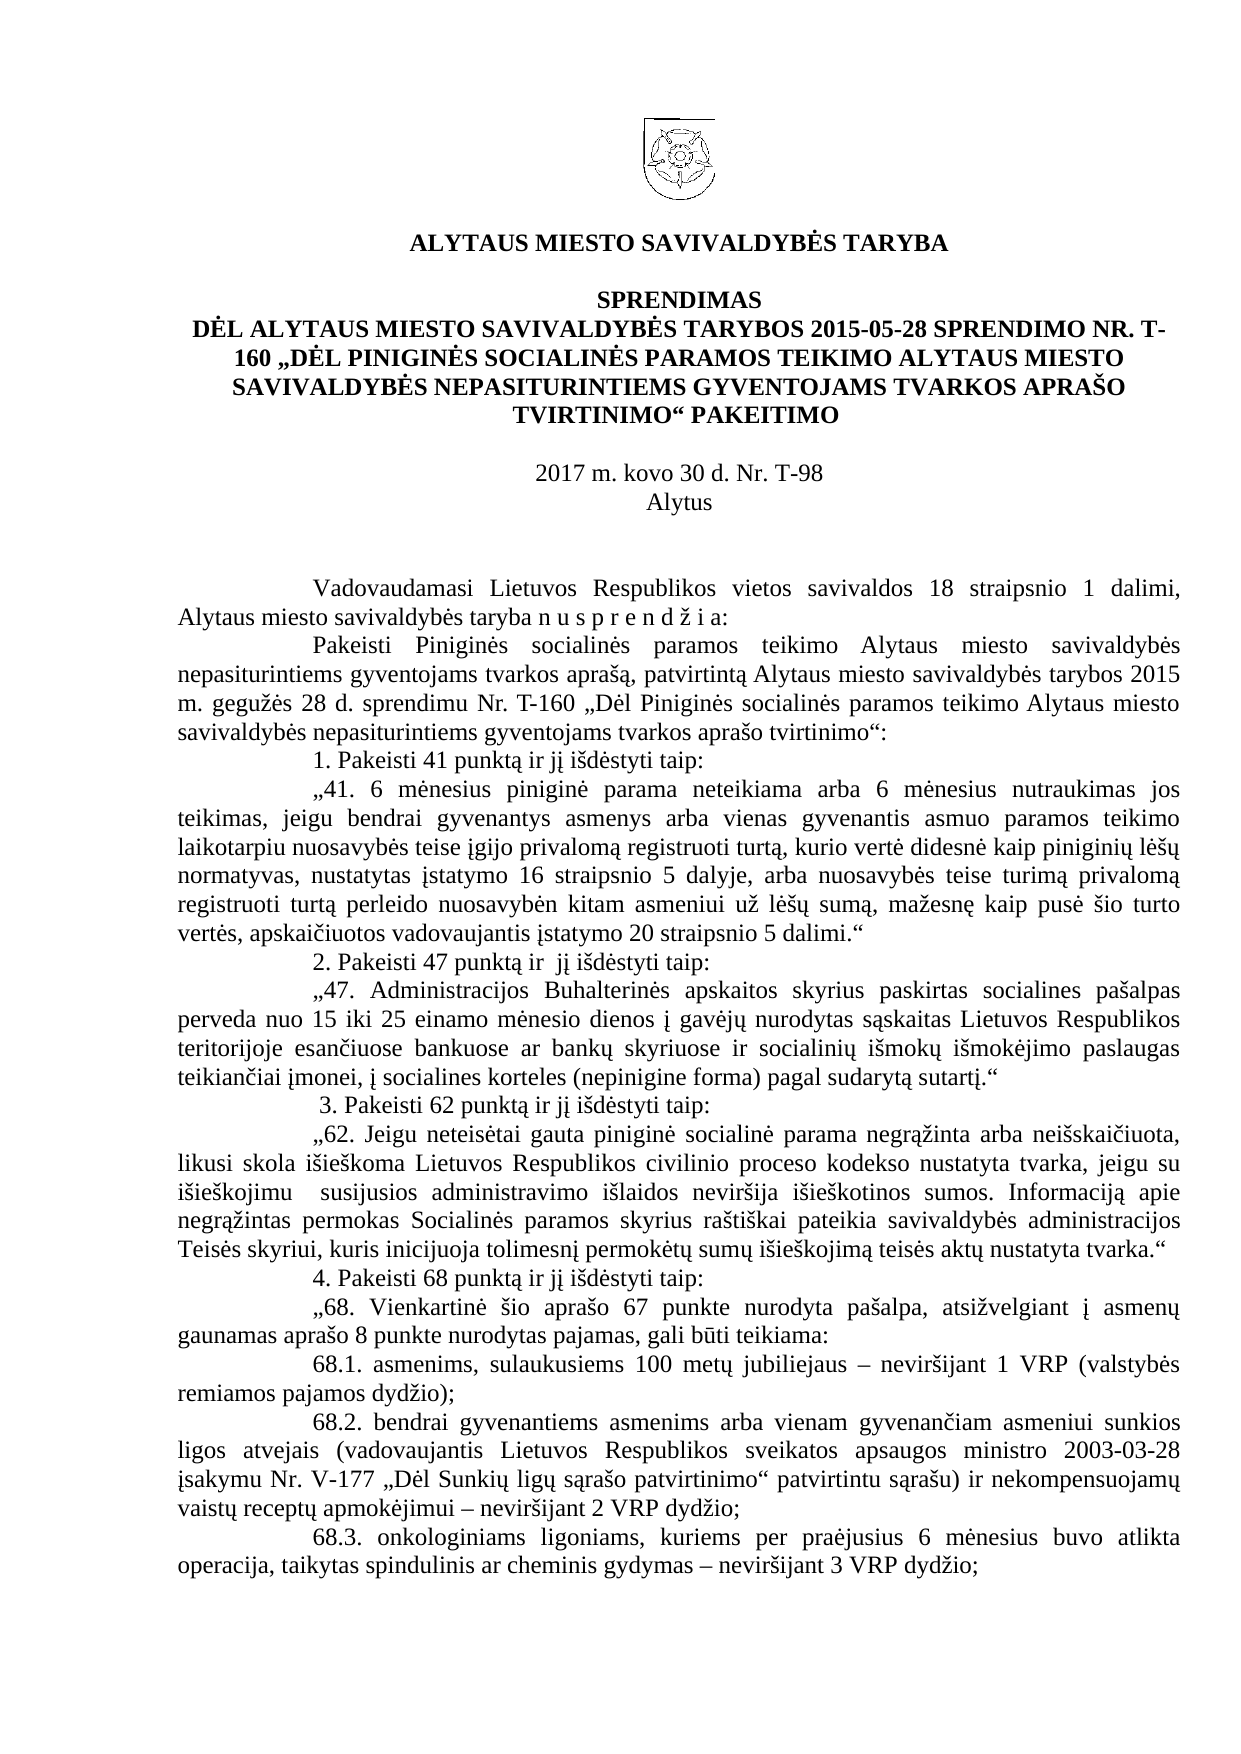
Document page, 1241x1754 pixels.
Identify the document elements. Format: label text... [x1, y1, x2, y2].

text 1. Pakeisti 41 punktą ir jį išdėstyti taip: [312, 746, 1181, 774]
text „68. Vienkartinė šio aprašo 67 punkte nurodyta pašalpa, atsižvelgiant į asmenų gaunamas aprašo 8 punkte nurodytas pajamas, gali būti teikiama: [177, 1292, 1181, 1349]
text ALYTAUS MIESTO SAVIVALDYBĖS TARYBA [177, 228, 1181, 257]
text „41. 6 mėnesius piniginė parama neteikiama arba 6 mėnesius nutraukimas jos teikimas, jeigu bendrai gyvenantys asmenys arba vienas gyvenantis asmuo paramos teikimo laikotarpiu nuosavybės teise įgijo privalomą registruoti turtą, kurio vertė didesnė kaip piniginių lėšų normatyvas, nustatytas įstatymo 16 straipsnio 5 dalyje, arba nuosavybės teise turimą privalomą registruoti turtą perleido nuosavybėn kitam asmeniui už lėšų sumą, mažesnę kaip pusė šio turto vertės, apskaičiuotos vadovaujantis įstatymo 20 straipsnio 5 dalimi.“ [177, 774, 1181, 947]
text Pakeisti Piniginės socialinės paramos teikimo Alytaus miesto savivaldybės nepasiturintiems gyventojams tvarkos aprašą, patvirtintą Alytaus miesto savivaldybės tarybos 2015 m. gegužės 28 d. sprendimu Nr. T-160 „Dėl Piniginės socialinės paramos teikimo Alytaus miesto savivaldybės nepasiturintiems gyventojams tvarkos aprašo tvirtinimo“: [177, 631, 1181, 746]
text Alytus [177, 487, 1181, 516]
text 3. Pakeisti 62 punktą ir jį išdėstyti taip: [177, 1091, 1181, 1119]
text 68.1. asmenims, sulaukusiems 100 metų jubiliejaus – neviršijant 1 VRP (valstybės remiamos pajamos dydžio); [177, 1349, 1181, 1407]
text 4. Pakeisti 68 punktą ir jį išdėstyti taip: [177, 1263, 1181, 1292]
text SPRENDIMAS [177, 286, 1181, 314]
text Vadovaudamasi Lietuvos Respublikos vietos savivaldos 18 straipsnio 1 dalimi, Alytaus miesto savivaldybės taryba n u s p r e n d ž i a: [177, 573, 1181, 631]
text „62. Jeigu neteisėtai gauta piniginė socialinė parama negrąžinta arba neišskaičiuota, likusi skola išieškoma Lietuvos Respublikos civilinio proceso kodekso nustatyta tvarka, jeigu su išieškojimu susijusios administravimo išlaidos neviršija išieškotinos sumos. Informaciją apie negrąžintas permokas Socialinės paramos skyrius raštiškai pateikia savivaldybės administracijos Teisės skyriui, kuris inicijuoja tolimesnį permokėtų sumų išieškojimą teisės aktų nustatyta tvarka.“ [177, 1119, 1181, 1263]
text DĖL ALYTAUS MIESTO SAVIVALDYBĖS TARYBOS 2015-05-28 SPRENDIMO NR. T-160 „DĖL PINIGINĖS SOCIALINĖS PARAMOS TEIKIMO ALYTAUS MIESTO SAVIVALDYBĖS NEPASITURINTIEMS GYVENTOJAMS TVARKOS APRAŠO TVIRTINIMO“ PAKEITIMO [177, 314, 1181, 429]
text 2017 m. kovo 30 d. Nr. T-98 [177, 458, 1181, 487]
text „47. Administracijos Buhalterinės apskaitos skyrius paskirtas socialines pašalpas perveda nuo 15 iki 25 einamo mėnesio dienos į gavėjų nurodytas sąskaitas Lietuvos Respublikos teritorijoje esančiuose bankuose ar bankų skyriuose ir socialinių išmokų išmokėjimo paslaugas teikiančiai įmonei, į socialines korteles (nepinigine forma) pagal sudarytą sutartį.“ [177, 976, 1181, 1091]
text 68.3. onkologiniams ligoniams, kuriems per praėjusius 6 mėnesius buvo atlikta operacija, taikytas spindulinis ar cheminis gydymas – neviršijant 3 VRP dydžio; [177, 1522, 1181, 1579]
text 2. Pakeisti 47 punktą ir jį išdėstyti taip: [312, 947, 1181, 976]
text 68.2. bendrai gyvenantiems asmenims arba vienam gyvenančiam asmeniui sunkios ligos atvejais (vadovaujantis Lietuvos Respublikos sveikatos apsaugos ministro 2003-03-28 įsakymu Nr. V-177 „Dėl Sunkių ligų sąrašo patvirtinimo“ patvirtintu sąrašu) ir nekompensuojamų vaistų receptų apmokėjimui – neviršijant 2 VRP dydžio; [177, 1407, 1181, 1522]
